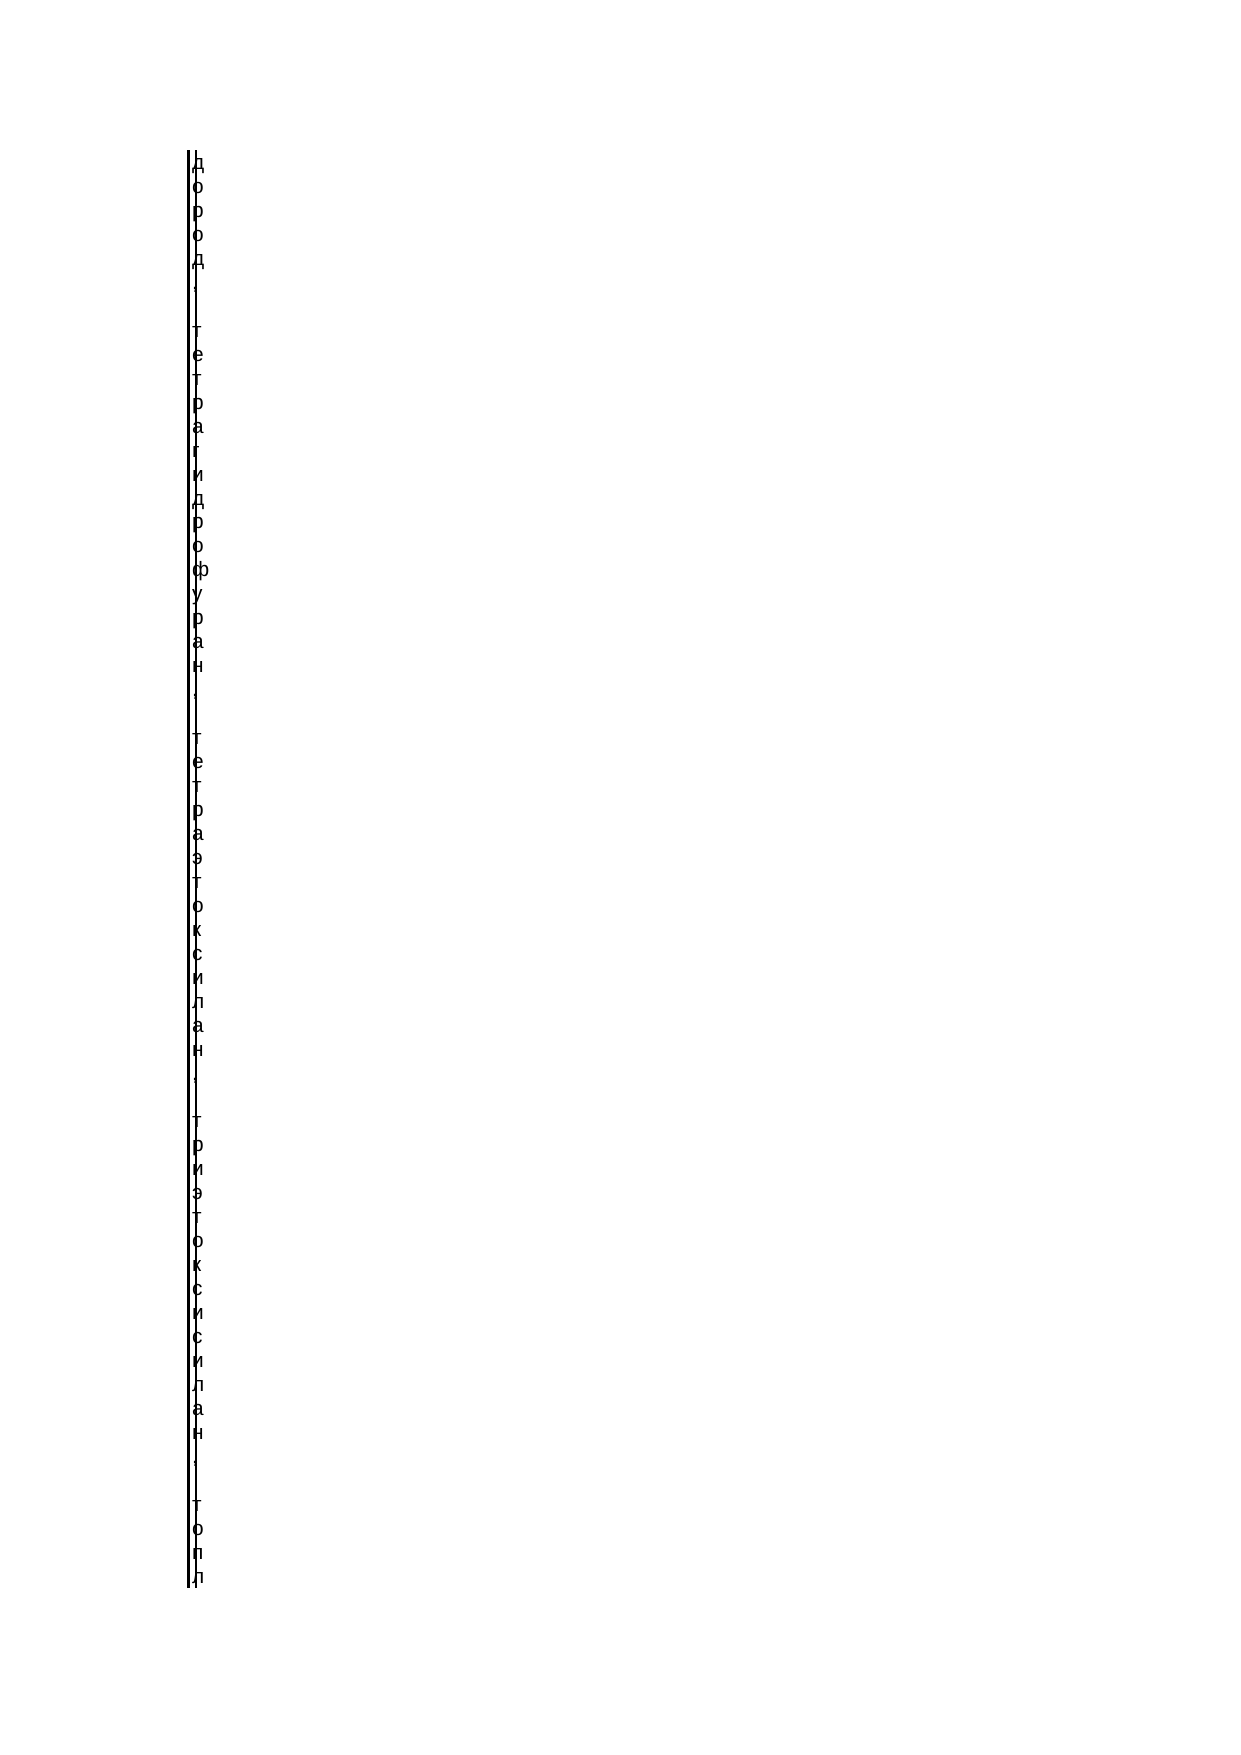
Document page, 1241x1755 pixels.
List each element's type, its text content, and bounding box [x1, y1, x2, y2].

table_cell Акролеин, винилтрихлорсилан, сероводород, тетрагидрофуран, тетраэтоксилан, триэтоксисилан, топливо дизельное, формальгликоль, этилдихлорсилан, этилцеллозольв [190, 150, 195, 1587]
